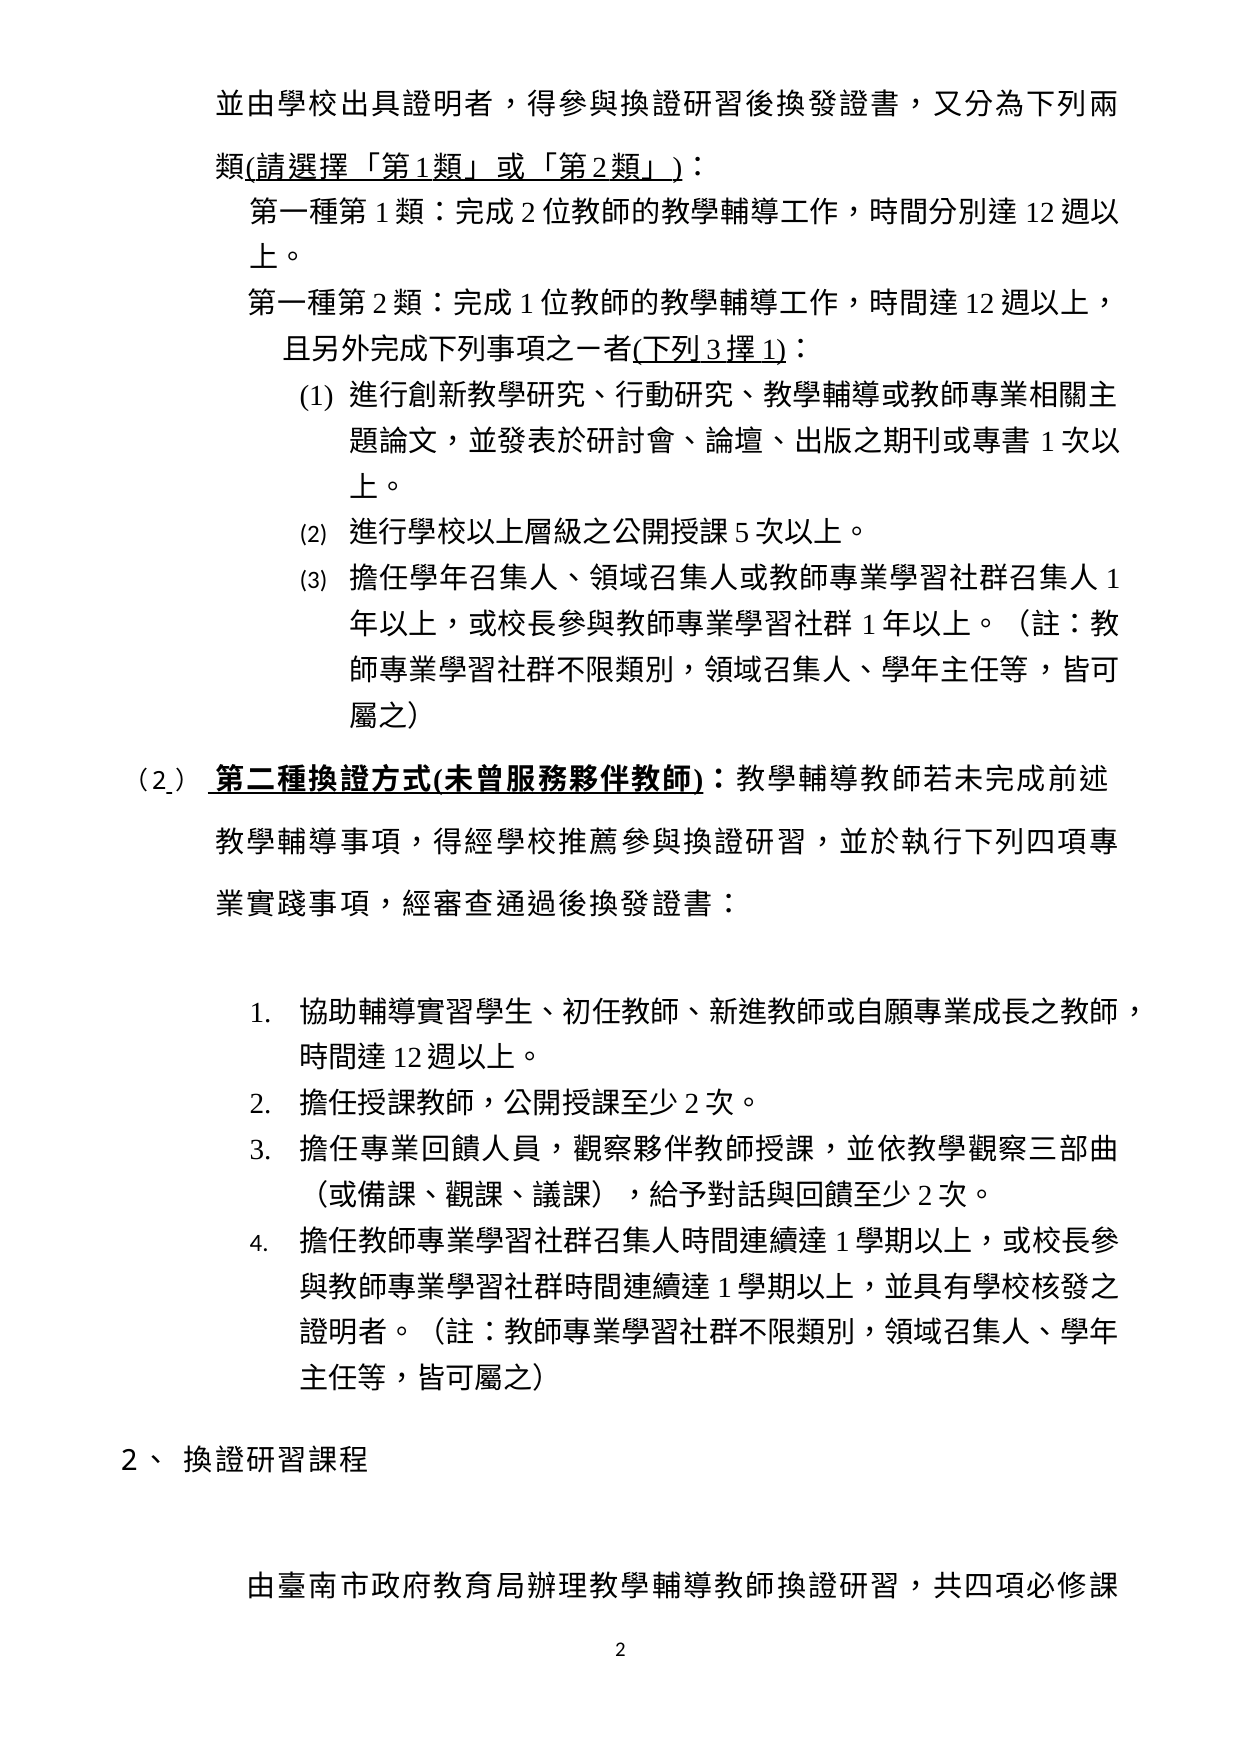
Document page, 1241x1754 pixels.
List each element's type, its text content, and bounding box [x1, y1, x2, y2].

list 並由學校出具證明者，得參與換證研習後換發證書，又分為下列兩類(請選擇「第1類」或「第2類」)： [120, 60, 1120, 185]
list 協助輔導實習學生、初任教師、新進教師或自願專業成長之教師，時間達12週以上。 [249, 985, 1120, 1077]
list 第二種換證方式(未曾服務夥伴教師)：教學輔導教師若未完成前述教學輔導事項，得經學校推薦參與換證研習，並於執行下列四項專業實踐事項，經審查通過後換發證書： [120, 735, 1120, 985]
text 第一種第2類：完成1位教師的教學輔導工作，時間達12週以上，且另外完成下列事項之ㄧ者(下列3擇1)： [238, 277, 1120, 369]
list 進行學校以上層級之公開授課5次以上。 [299, 506, 1120, 552]
text 由臺南市政府教育局辦理教學輔導教師換證研習，共四項必修課 [178, 1542, 1120, 1604]
list 擔任教師專業學習社群召集人時間連續達1學期以上，或校長參與教師專業學習社群時間連續達1學期以上，並具有學校核發之證明者。（註：教師專業學習社群不限類別，領域召集人、學年主任等，皆可屬之） [249, 1214, 1120, 1398]
list 擔任授課教師，公開授課至少2次。 [249, 1077, 1120, 1123]
text 第一種第1類：完成2位教師的教學輔導工作，時間分別達12週以上。 [249, 185, 1120, 277]
list 擔任學年召集人、領域召集人或教師專業學習社群召集人1年以上，或校長參與教師專業學習社群1年以上。（註：教師專業學習社群不限類別，領域召集人、學年主任等，皆可屬之） [299, 552, 1120, 735]
list 換證研習課程 [120, 1417, 1120, 1542]
list 擔任專業回饋人員，觀察夥伴教師授課，並依教學觀察三部曲（或備課、觀課、議課），給予對話與回饋至少2次。 [249, 1123, 1120, 1214]
list 進行創新教學研究、行動研究、教學輔導或教師專業相關主題論文，並發表於研討會、論壇、出版之期刊或專書1次以上。 [299, 369, 1120, 506]
